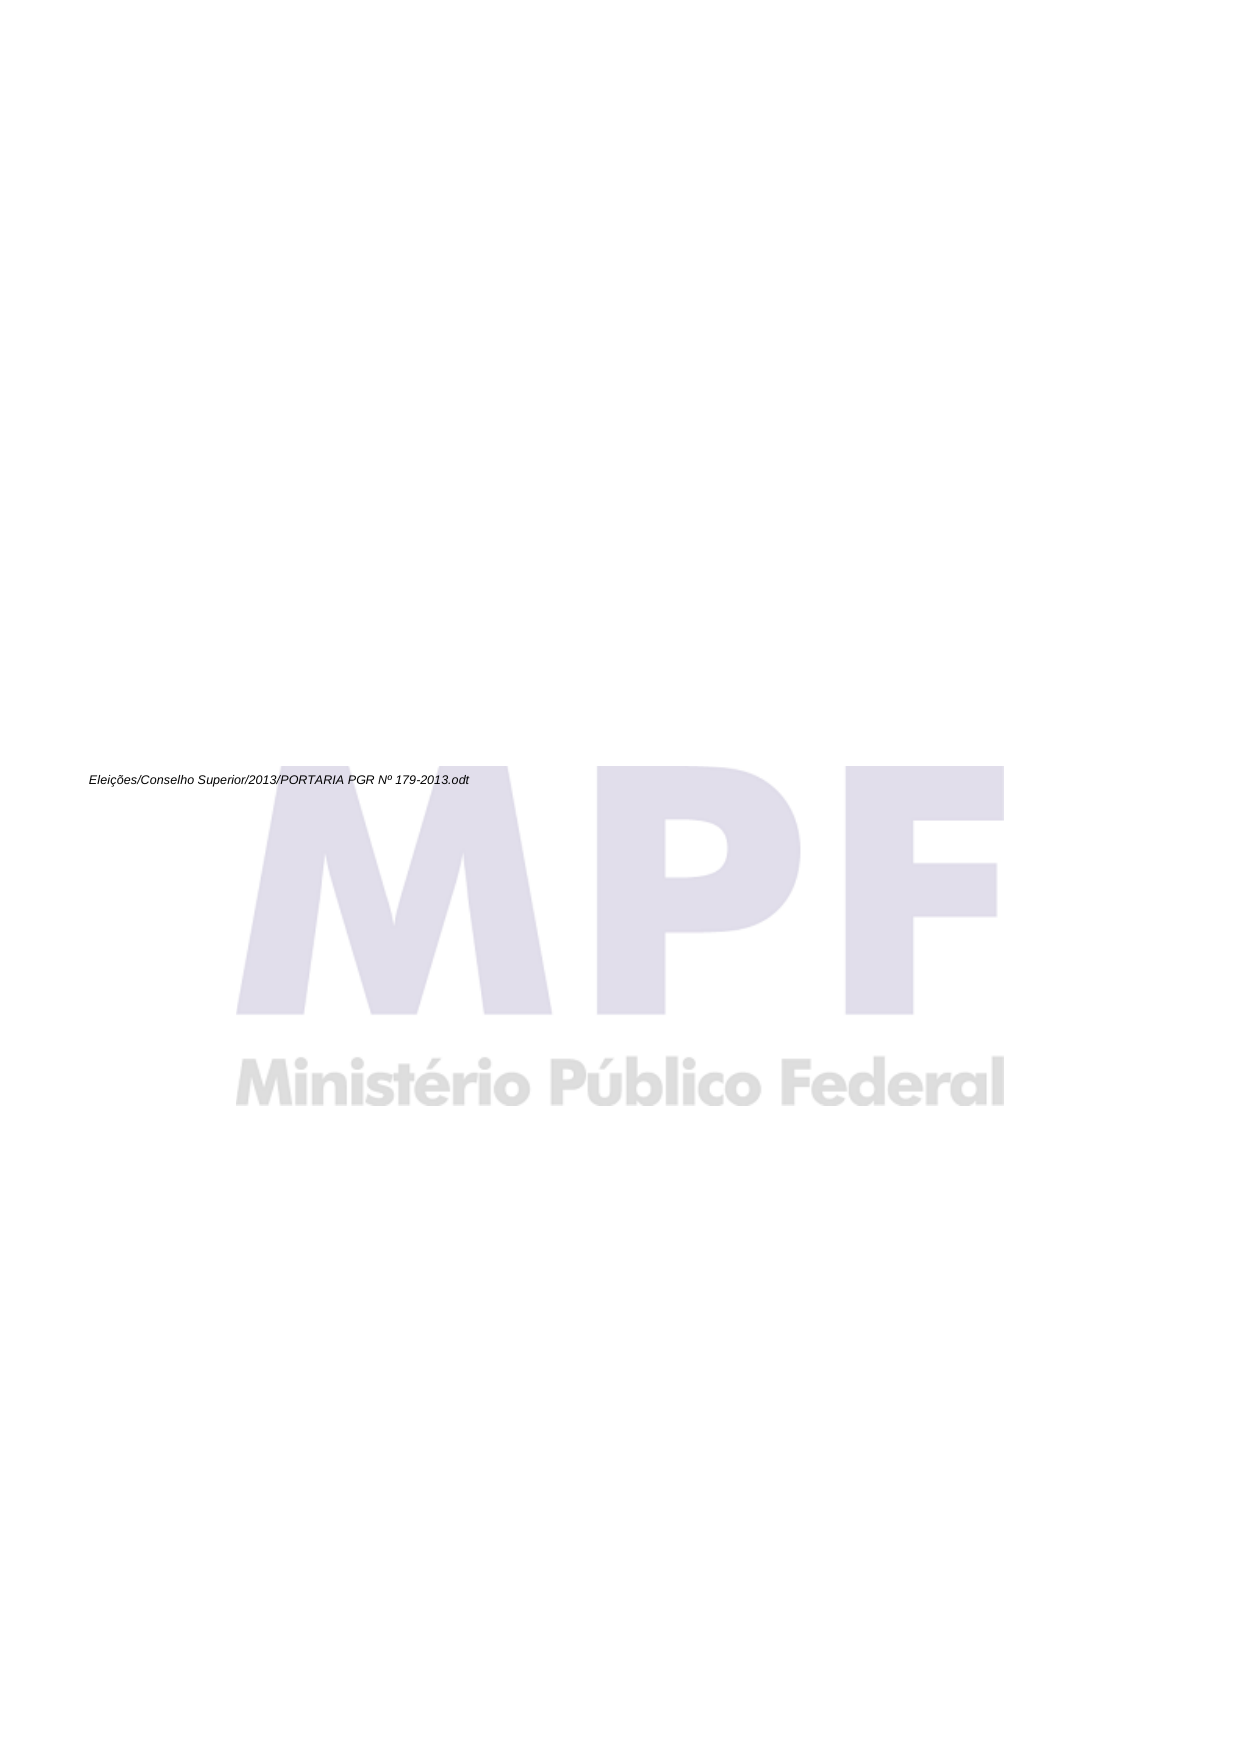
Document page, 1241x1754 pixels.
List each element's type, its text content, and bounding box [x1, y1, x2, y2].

picture [236, 787, 1004, 1106]
text Eleições/Conselho Superior/2013/PORTARIA PGR Nº 179-2013.odt [89, 773, 1152, 787]
picture [236, 766, 1004, 773]
